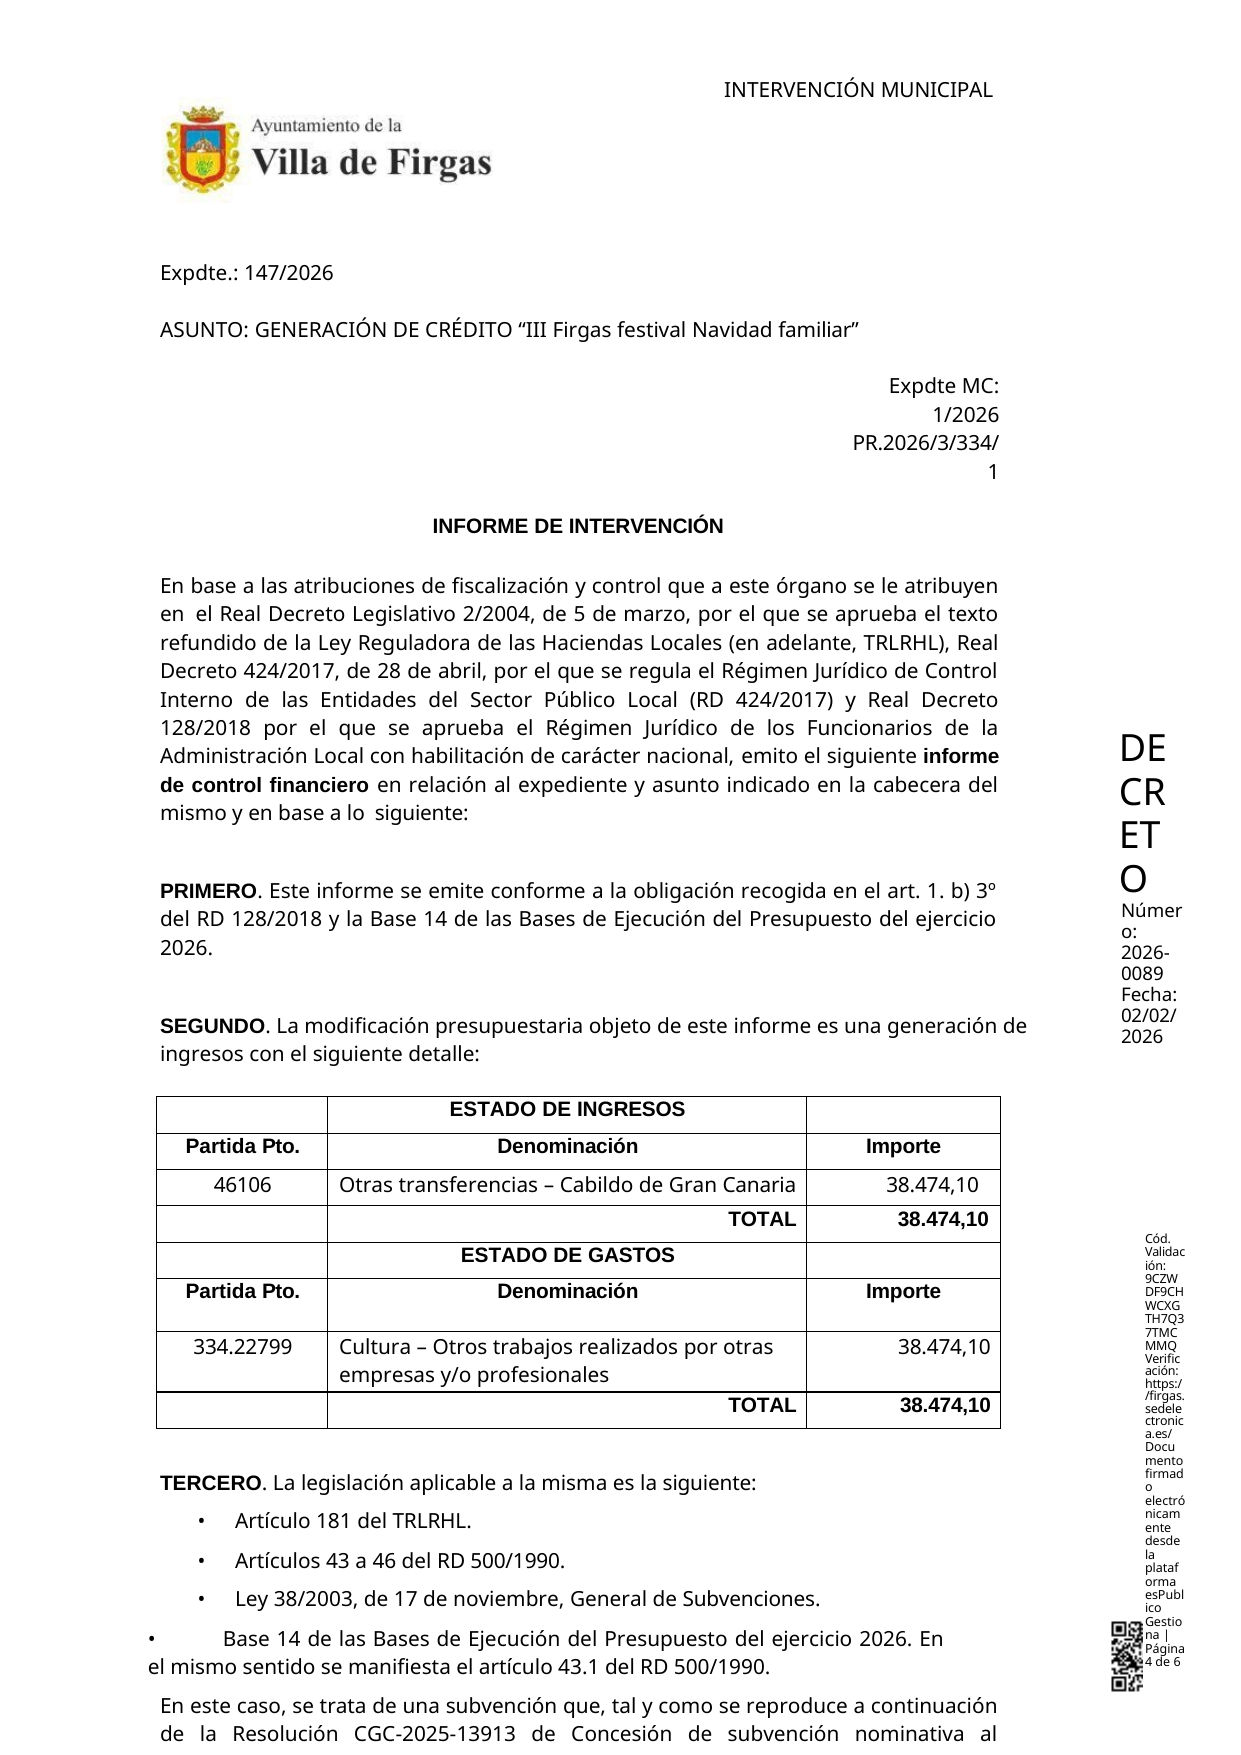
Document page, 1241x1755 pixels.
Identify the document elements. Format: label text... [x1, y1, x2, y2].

table_cell Otras transferencias – Cabildo de Gran Canaria [328, 1170, 806, 1205]
table_cell [807, 1243, 1000, 1278]
table_cell ESTADO DE GASTOS [328, 1243, 806, 1278]
text TERCERO. La legislación aplicable a la misma es la siguiente: [1143, 1231, 1186, 1754]
list Ley 38/2003, de 17 de noviembre, General de Subvenciones. [197, 1584, 1110, 1613]
list Artículo 181 del TRLRHL. [197, 1507, 1110, 1535]
table_cell Denominación [328, 1134, 806, 1169]
text [1117, 725, 1185, 1072]
table_header [807, 1097, 1000, 1132]
table_cell TOTAL [328, 1206, 806, 1242]
table_cell 38.474,10 [807, 1332, 1000, 1391]
table_cell 38.474,10 [807, 1170, 1000, 1205]
table_cell 334.22799 [157, 1332, 327, 1391]
table_cell Cultura – Otros trabajos realizados por otras empresas y/o profesionales [328, 1332, 806, 1391]
text Documento firmado electrónicamente desde la plataforma esPublico Gestiona | Página 4 de 6 [1145, 1441, 1186, 1669]
table_cell 46106 [157, 1170, 327, 1205]
table_cell [157, 1393, 327, 1428]
text TERCERO. La legislación aplicable a la misma es la siguiente: [160, 1468, 1110, 1496]
text En este caso, se trata de una subvención que, tal y como se reproduce a continuación de la Resolución CGC-2025-13913 de Concesión de subvención nominativa al [160, 1691, 998, 1748]
text PRIMERO. Este informe se emite conforme a la obligación recogida en el art. 1. b) 3º del RD 128/2018 y la Base 14 de las Bases de Ejecución del Presupuesto del ejercicio 2026. [160, 876, 998, 961]
text Expdte.: 147/2026 [160, 258, 1110, 286]
table_cell [157, 1206, 327, 1242]
text SEGUNDO. La modificación presupuestaria objeto de este informe es una generación de ingresos con el siguiente detalle: [160, 1011, 1055, 1068]
text ASUNTO: GENERACIÓN DE CRÉDITO “III Firgas festival Navidad familiar” [160, 315, 1110, 343]
table_cell Importe [807, 1134, 1000, 1169]
table_cell TOTAL [328, 1393, 806, 1428]
text En base a las atribuciones de fiscalización y control que a este órgano se le atribuyen en el Real Decreto Legislativo 2/2004, de 5 de marzo, por el que se aprueba el texto refundido de la Ley Reguladora de las Haciendas Locales (en adelante, TRLRHL), Real Decreto 424/2017, de 28 de abril, por el que se regula el Régimen Jurídico de Control Interno de las Entidades del Sector Público Local (RD 424/2017) y Real Decreto 128/2018 por el que se aprueba el Régimen Jurídico de los Funcionarios de la Administración Local con habilitación de carácter nacional, emito el siguiente informe de control financiero en relación al expediente y asunto indicado en la cabecera del mismo y en base a lo siguiente: [160, 571, 999, 827]
text Verificación: https://firgas.sedelectronica.es/ [1145, 1353, 1186, 1441]
table_cell Partida Pto. [157, 1279, 327, 1331]
table_cell 38.474,10 [807, 1393, 1000, 1428]
text Expdte MC: 1/2026 PR.2026/3/334/1 [820, 372, 999, 485]
table_cell 38.474,10 [807, 1206, 1000, 1242]
table_cell Partida Pto. [157, 1134, 327, 1169]
list Artículos 43 a 46 del RD 500/1990. [197, 1546, 1110, 1574]
table_header ESTADO DE INGRESOS [328, 1097, 806, 1132]
table_header [157, 1097, 327, 1132]
text Número: 2026-0089 Fecha: 02/02/2026 [1121, 901, 1185, 1048]
table_cell [157, 1243, 327, 1278]
list Base 14 de las Bases de Ejecución del Presupuesto del ejercicio 2026. En el mismo sentido se manifiesta el artículo 43.1 del RD 500/1990. [148, 1624, 944, 1681]
table_cell Importe [807, 1279, 1000, 1331]
table_cell Denominación [328, 1279, 806, 1331]
text Cód. Validación: 9CZWDF9CHWCXGTH7Q37TMCMMQ [1145, 1232, 1186, 1353]
subtitle INFORME DE INTERVENCIÓN [432, 514, 1110, 538]
text DECRETO [1119, 727, 1185, 901]
